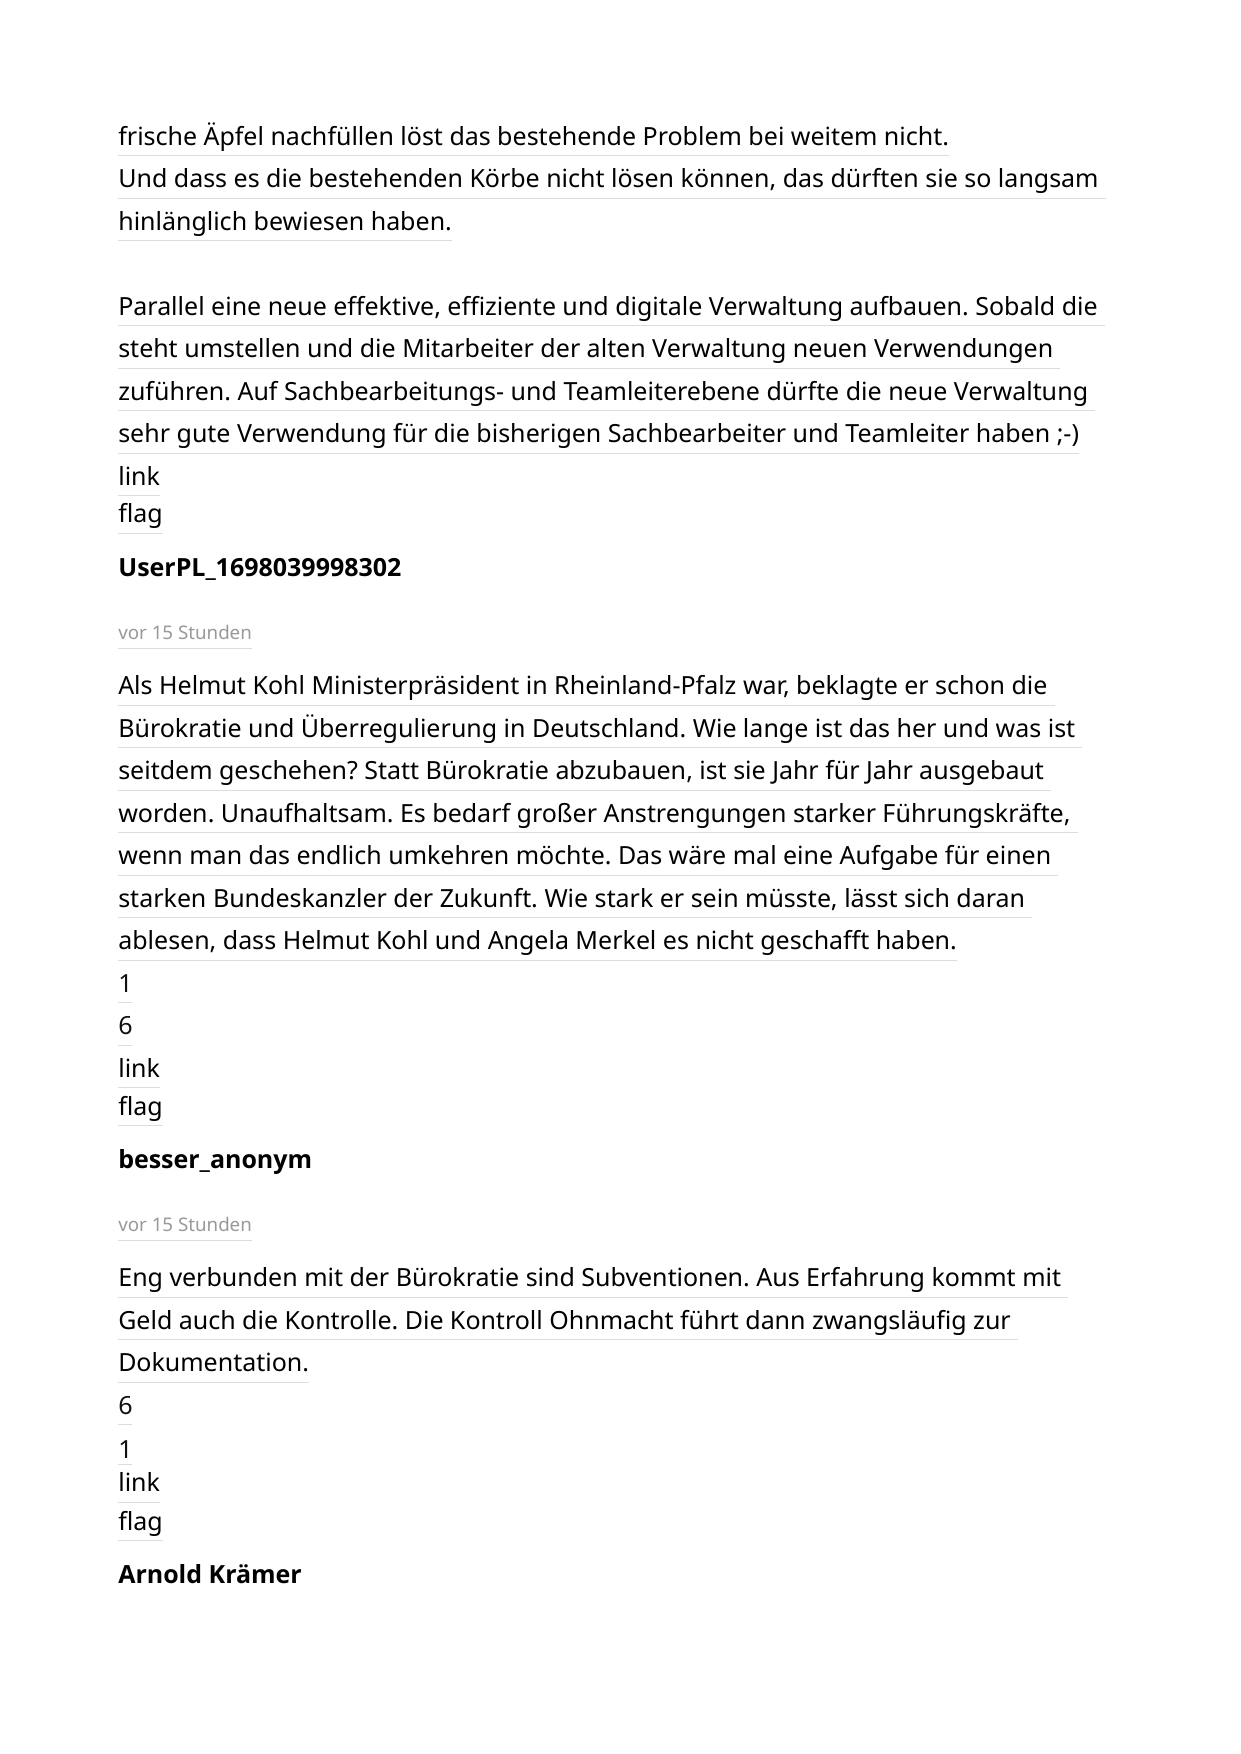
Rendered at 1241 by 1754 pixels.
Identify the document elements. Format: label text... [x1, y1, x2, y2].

text UserPL_1698039998302 [118, 550, 1122, 584]
text besser_anonym [118, 1142, 1122, 1176]
text frische Äpfel nachfüllen löst das bestehende Problem bei weitem nicht. Und dass es die bestehenden Körbe nicht lösen können, das dürften sie so langsam hinlänglich bewiesen haben. Parallel eine neue effektive, effiziente und digitale Verwaltung aufbauen. Sobald die steht umstellen und die Mitarbeiter der alten Verwaltung neuen Verwendungen zuführen. Auf Sachbearbeitungs- und Teamleiterebene dürfte die neue Verwaltung sehr gute Verwendung für die bisherigen Sachbearbeiter und Teamleiter haben ;-) [118, 118, 1122, 454]
text flag [118, 1088, 1122, 1126]
text flag [118, 496, 1122, 534]
text link [118, 458, 1122, 496]
text vor 15 Stunden [118, 619, 1117, 649]
text 6 [118, 1008, 1122, 1046]
text link [118, 1050, 1122, 1088]
text 1 [118, 1430, 1122, 1465]
text flag [118, 1503, 1122, 1541]
text vor 15 Stunden [118, 1211, 1117, 1241]
text Arnold Krämer [118, 1557, 1122, 1591]
text Eng verbunden mit der Bürokratie sind Subventionen. Aus Erfahrung kommt mit Geld auch die Kontrolle. Die Kontroll Ohnmacht führt dann zwangsläufig zur Dokumentation. [118, 1260, 1122, 1383]
text link [118, 1465, 1122, 1503]
text Als Helmut Kohl Ministerpräsident in Rheinland-Pfalz war, beklagte er schon die Bürokratie und Überregulierung in Deutschland. Wie lange ist das her und was ist seitdem geschehen? Statt Bürokratie abzubauen, ist sie Jahr für Jahr ausgebaut worden. Unaufhaltsam. Es bedarf großer Anstrengungen starker Führungskräfte, wenn man das endlich umkehren möchte. Das wäre mal eine Aufgabe für einen starken Bundeskanzler der Zukunft. Wie stark er sein müsste, lässt sich daran ablesen, dass Helmut Kohl und Angela Merkel es nicht geschafft haben. [118, 668, 1122, 961]
text 6 [118, 1387, 1122, 1425]
text 1 [118, 965, 1122, 1003]
